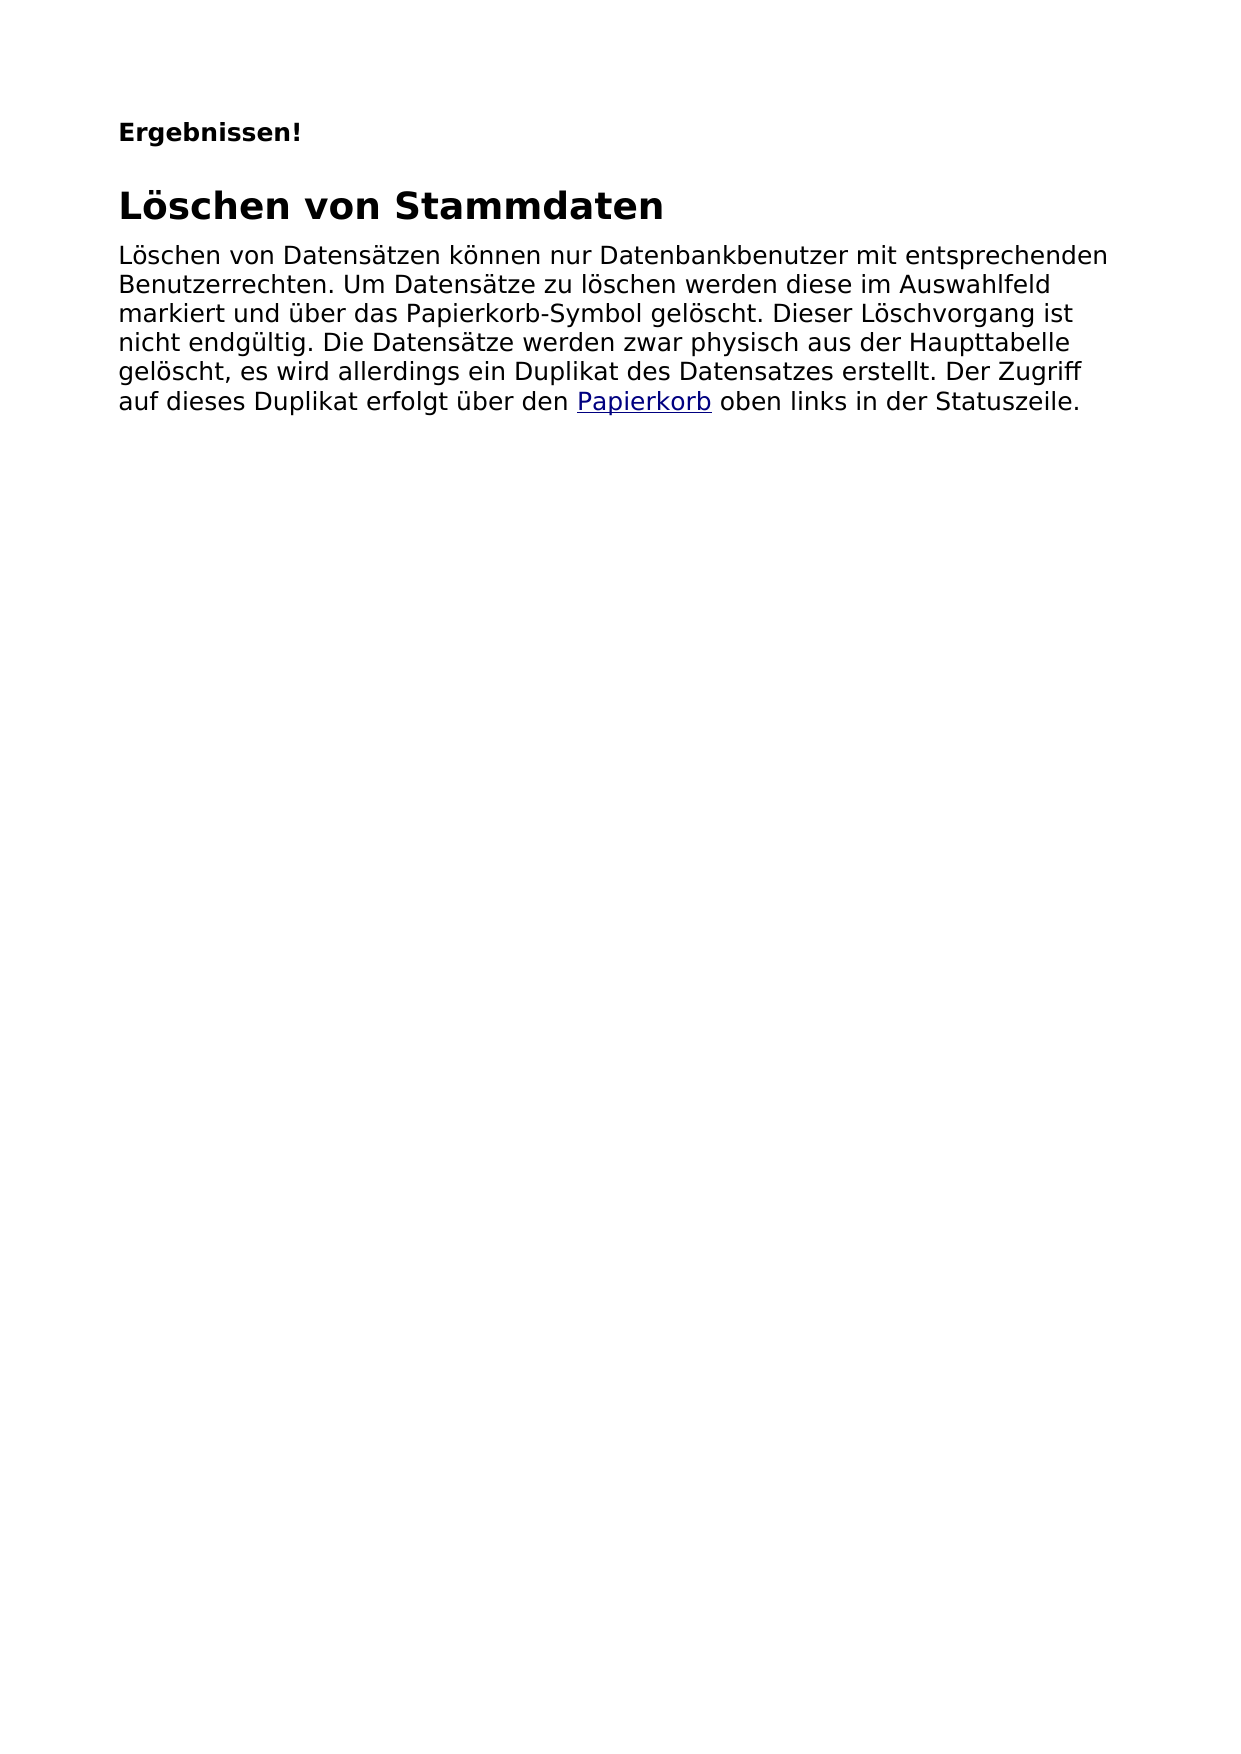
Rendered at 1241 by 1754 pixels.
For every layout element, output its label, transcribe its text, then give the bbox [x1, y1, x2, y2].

subtitle Löschen von Stammdaten [118, 185, 1122, 228]
text Löschen von Datensätzen können nur Datenbankbenutzer mit entsprechenden Benutzerrechten. Um Datensätze zu löschen werden diese im Auswahlfeld markiert und über das Papierkorb-Symbol gelöscht. Dieser Löschvorgang ist nicht endgültig. Die Datensätze werden zwar physisch aus der Haupttabelle gelöscht, es wird allerdings ein Duplikat des Datensatzes erstellt. Der Zugriff auf dieses Duplikat erfolgt über den Papierkorb oben links in der Statuszeile. [118, 241, 1122, 416]
text Ergebnissen! [118, 118, 1122, 147]
